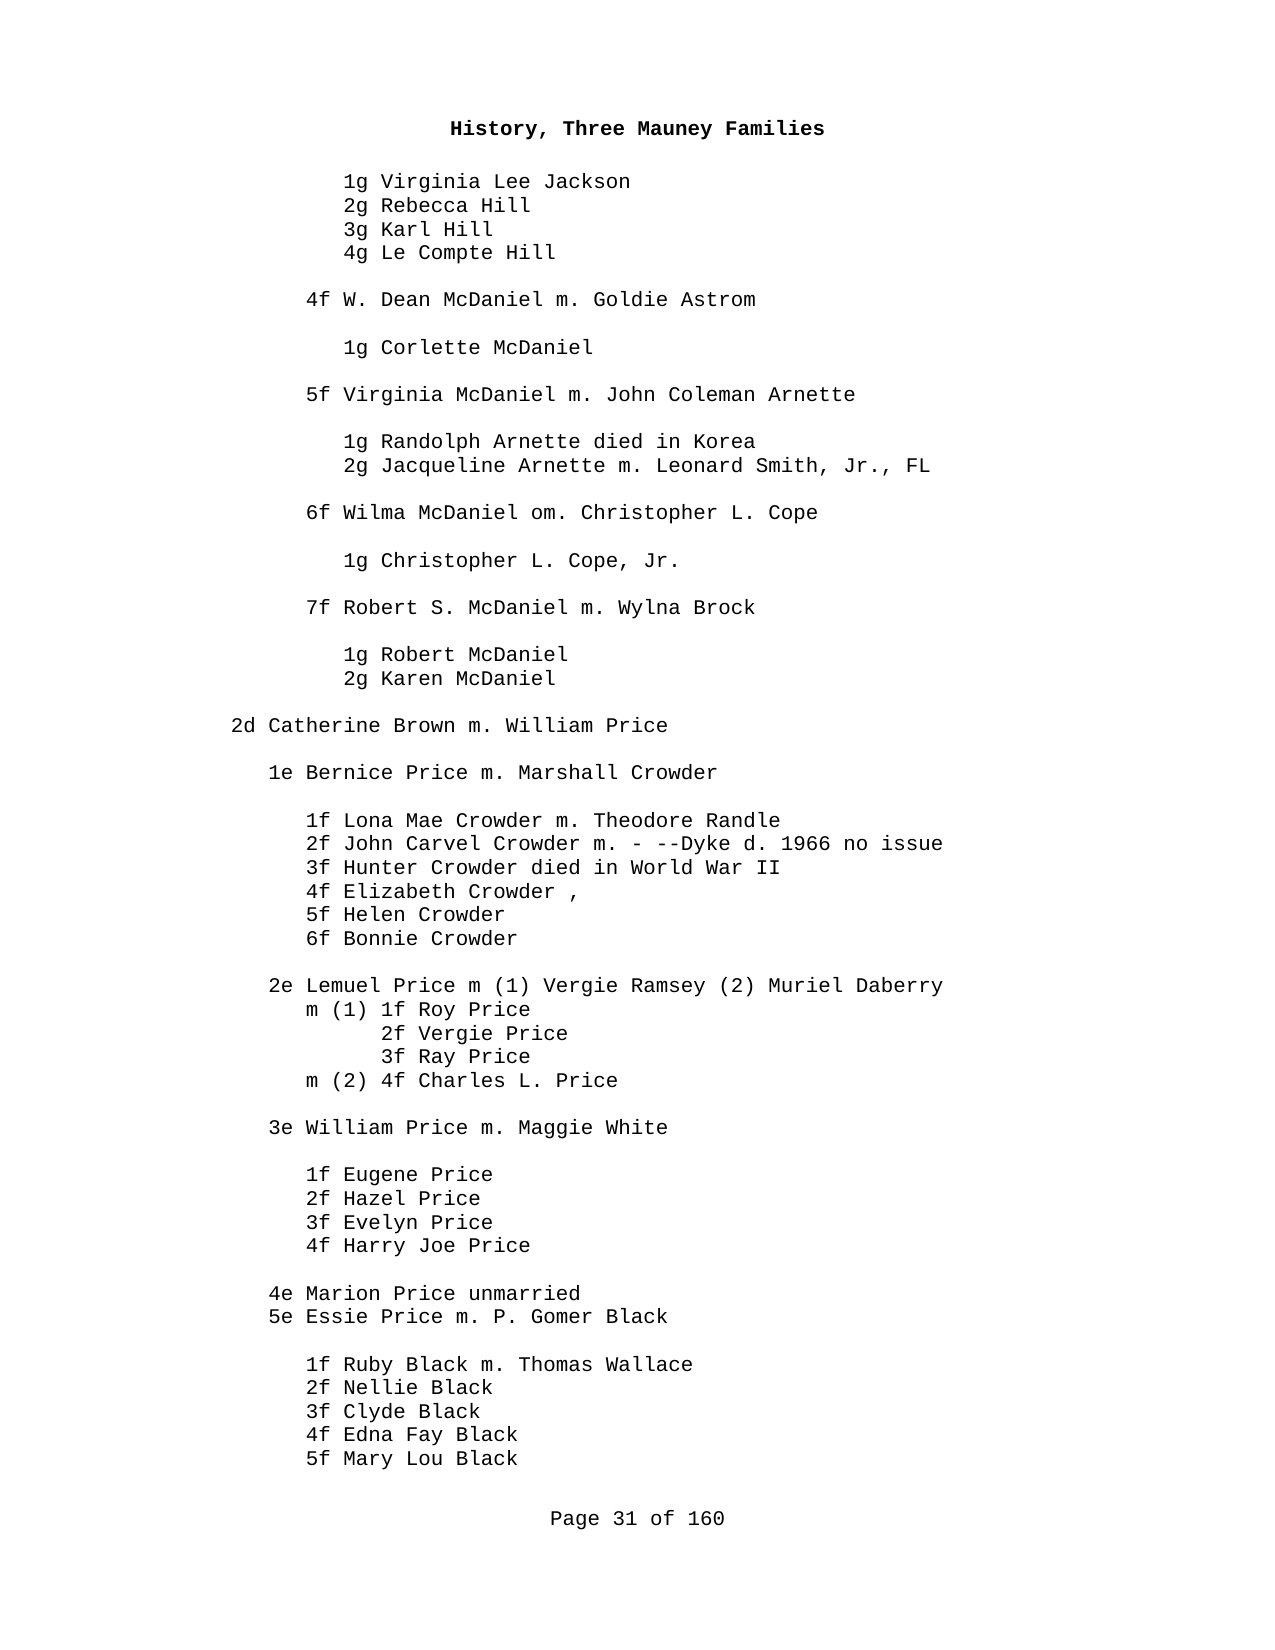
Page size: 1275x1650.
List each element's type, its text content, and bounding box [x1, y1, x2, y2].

text 4f Harry Joe Price [118, 1235, 1157, 1259]
text 6f Bonnie Crowder [118, 928, 1157, 952]
text 1f Lona Mae Crowder m. Theodore Randle [118, 810, 1157, 833]
text 2d Catherine Brown m. William Price [118, 715, 1157, 739]
text m (1) 1f Roy Price [118, 999, 1157, 1022]
text 2g Jacqueline Arnette m. Leonard Smith, Jr., FL [118, 455, 1157, 479]
text 2f John Carvel Crowder m. - --Dyke d. 1966 no issue [118, 833, 1157, 857]
text 3f Evelyn Price [118, 1212, 1157, 1235]
text 5f Helen Crowder [118, 904, 1157, 928]
text 1g Virginia Lee Jackson [118, 171, 1157, 195]
text 6f Wilma McDaniel om. Christopher L. Cope [118, 502, 1157, 526]
text 5e Essie Price m. P. Gomer Black [118, 1306, 1157, 1330]
text 4e Marion Price unmarried [118, 1283, 1157, 1306]
text 2g Karen McDaniel [118, 668, 1157, 691]
text 1e Bernice Price m. Marshall Crowder [118, 762, 1157, 786]
text 1g Christopher L. Cope, Jr. [118, 549, 1157, 573]
text 3f Hunter Crowder died in World War II [118, 857, 1157, 881]
text 1g Randolph Arnette died in Korea [118, 431, 1157, 455]
text 2f Vergie Price [118, 1022, 1157, 1046]
text 3e William Price m. Maggie White [118, 1117, 1157, 1141]
text 1f Eugene Price [118, 1164, 1157, 1188]
text 4f Elizabeth Crowder , [118, 881, 1157, 904]
text 1g Corlette McDaniel [118, 337, 1157, 360]
text 5f Virginia McDaniel m. John Coleman Arnette [118, 384, 1157, 408]
text 1g Robert McDaniel [118, 644, 1157, 668]
text 2g Rebecca Hill [118, 195, 1157, 218]
text m (2) 4f Charles L. Price [118, 1070, 1157, 1093]
text 4g Le Compte Hill [118, 242, 1157, 266]
text 5f Mary Lou Black [118, 1448, 1157, 1472]
text 2f Hazel Price [118, 1188, 1157, 1212]
text 3f Ray Price [118, 1046, 1157, 1070]
text 4f W. Dean McDaniel m. Goldie Astrom [118, 289, 1157, 313]
text 2f Nellie Black [118, 1377, 1157, 1401]
text 2e Lemuel Price m (1) Vergie Ramsey (2) Muriel Daberry [118, 975, 1157, 999]
text 3f Clyde Black [118, 1401, 1157, 1424]
text 1f Ruby Black m. Thomas Wallace [118, 1353, 1157, 1377]
text 7f Robert S. McDaniel m. Wylna Brock [118, 597, 1157, 621]
text 3g Karl Hill [118, 218, 1157, 242]
text 4f Edna Fay Black [118, 1424, 1157, 1448]
